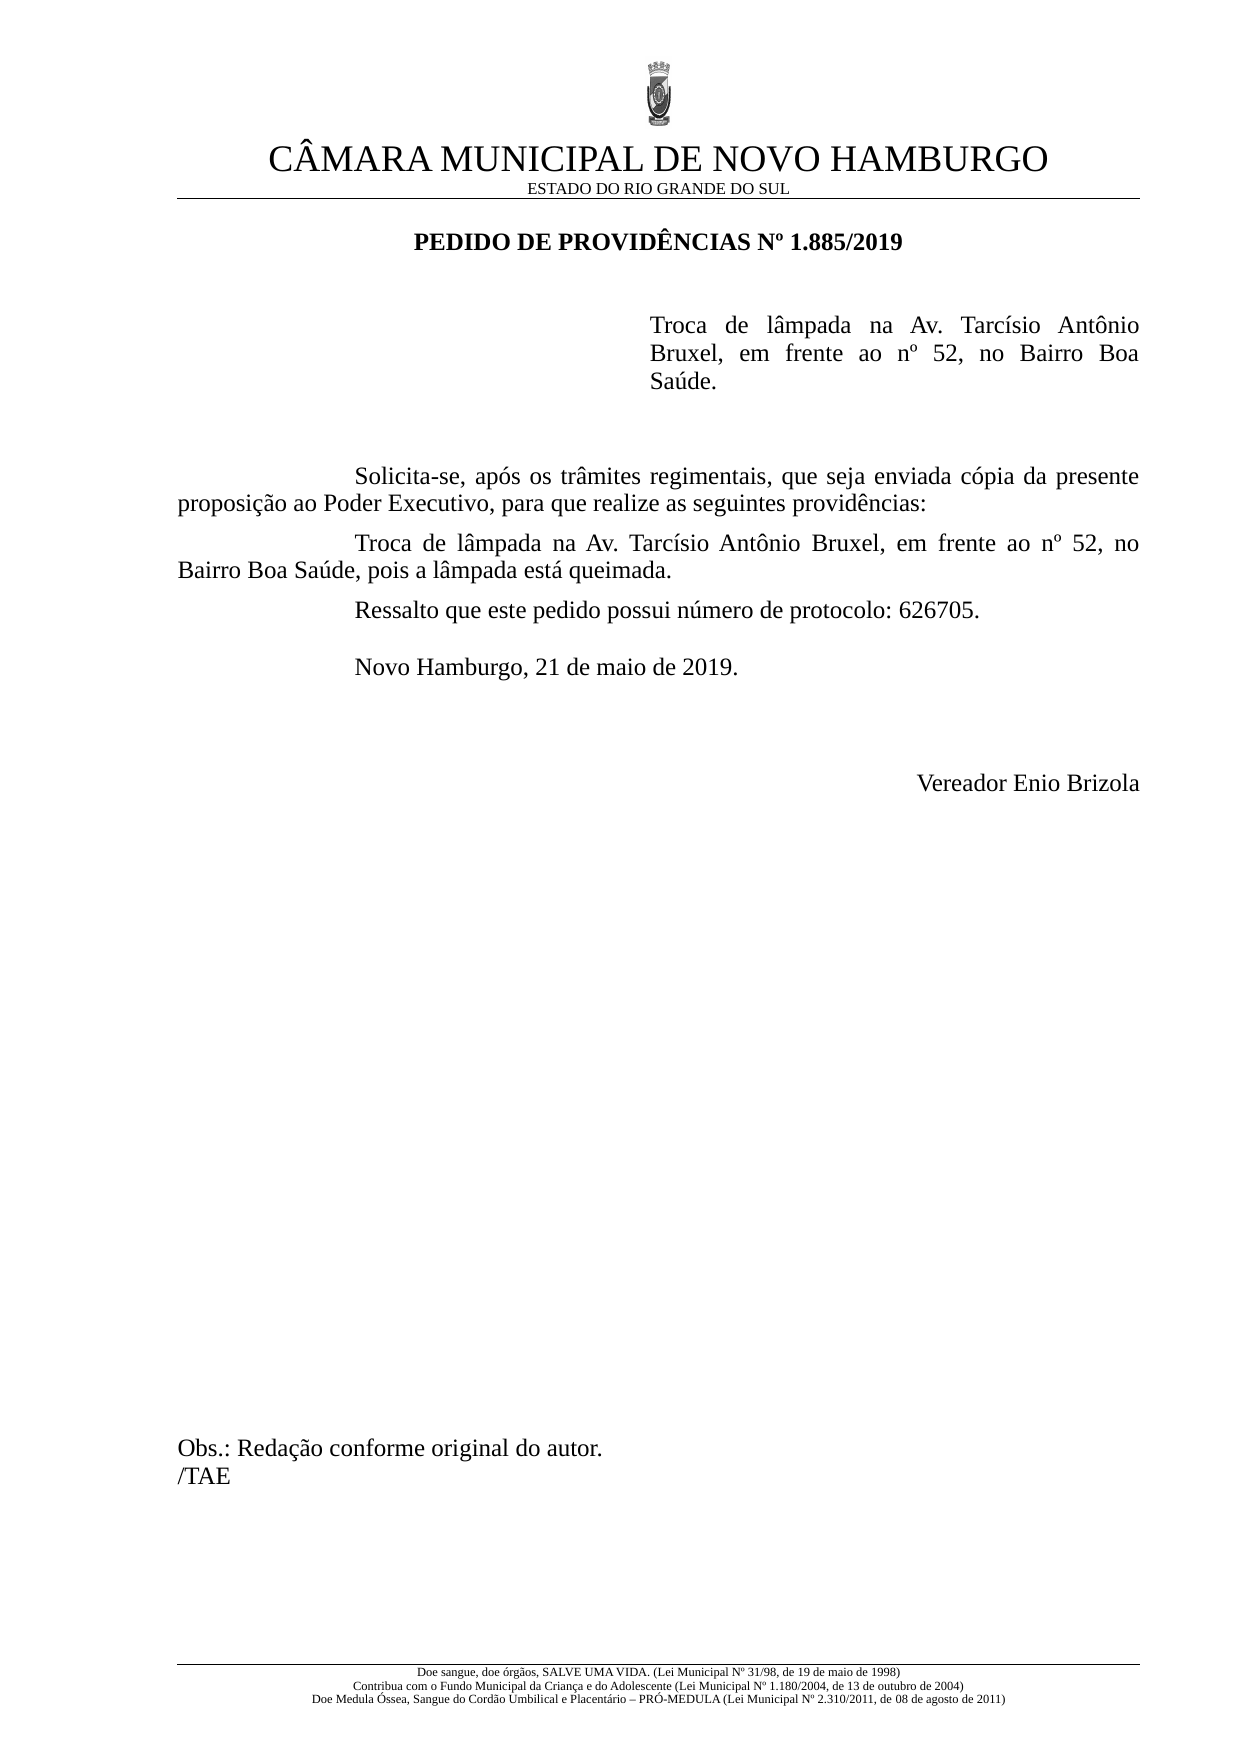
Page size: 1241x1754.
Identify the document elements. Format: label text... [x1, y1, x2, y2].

text Troca de lâmpada na Av. Tarcísio Antônio Bruxel, em frente ao nº 52, no Bairro Boa Saúde, pois a lâmpada está queimada. [177, 529, 1140, 584]
text Vereador Enio Brizola [649, 769, 1140, 797]
text /TAE [177, 1462, 1140, 1490]
text Novo Hamburgo, 21 de maio de 2019. [177, 653, 1140, 681]
text Solicita-se, após os trâmites regimentais, que seja enviada cópia da presente proposição ao Poder Executivo, para que realize as seguintes providências: [177, 462, 1140, 517]
text Obs.: Redação conforme original do autor. [177, 1434, 1140, 1462]
text PEDIDO DE PROVIDÊNCIAS Nº 1.885/2019 [177, 228, 1140, 256]
list Troca de lâmpada na Av. Tarcísio Antônio Bruxel, em frente ao nº 52, no Bairro Boa Saúde. [649, 311, 1140, 394]
text Ressalto que este pedido possui número de protocolo: 626705. [177, 596, 1140, 624]
